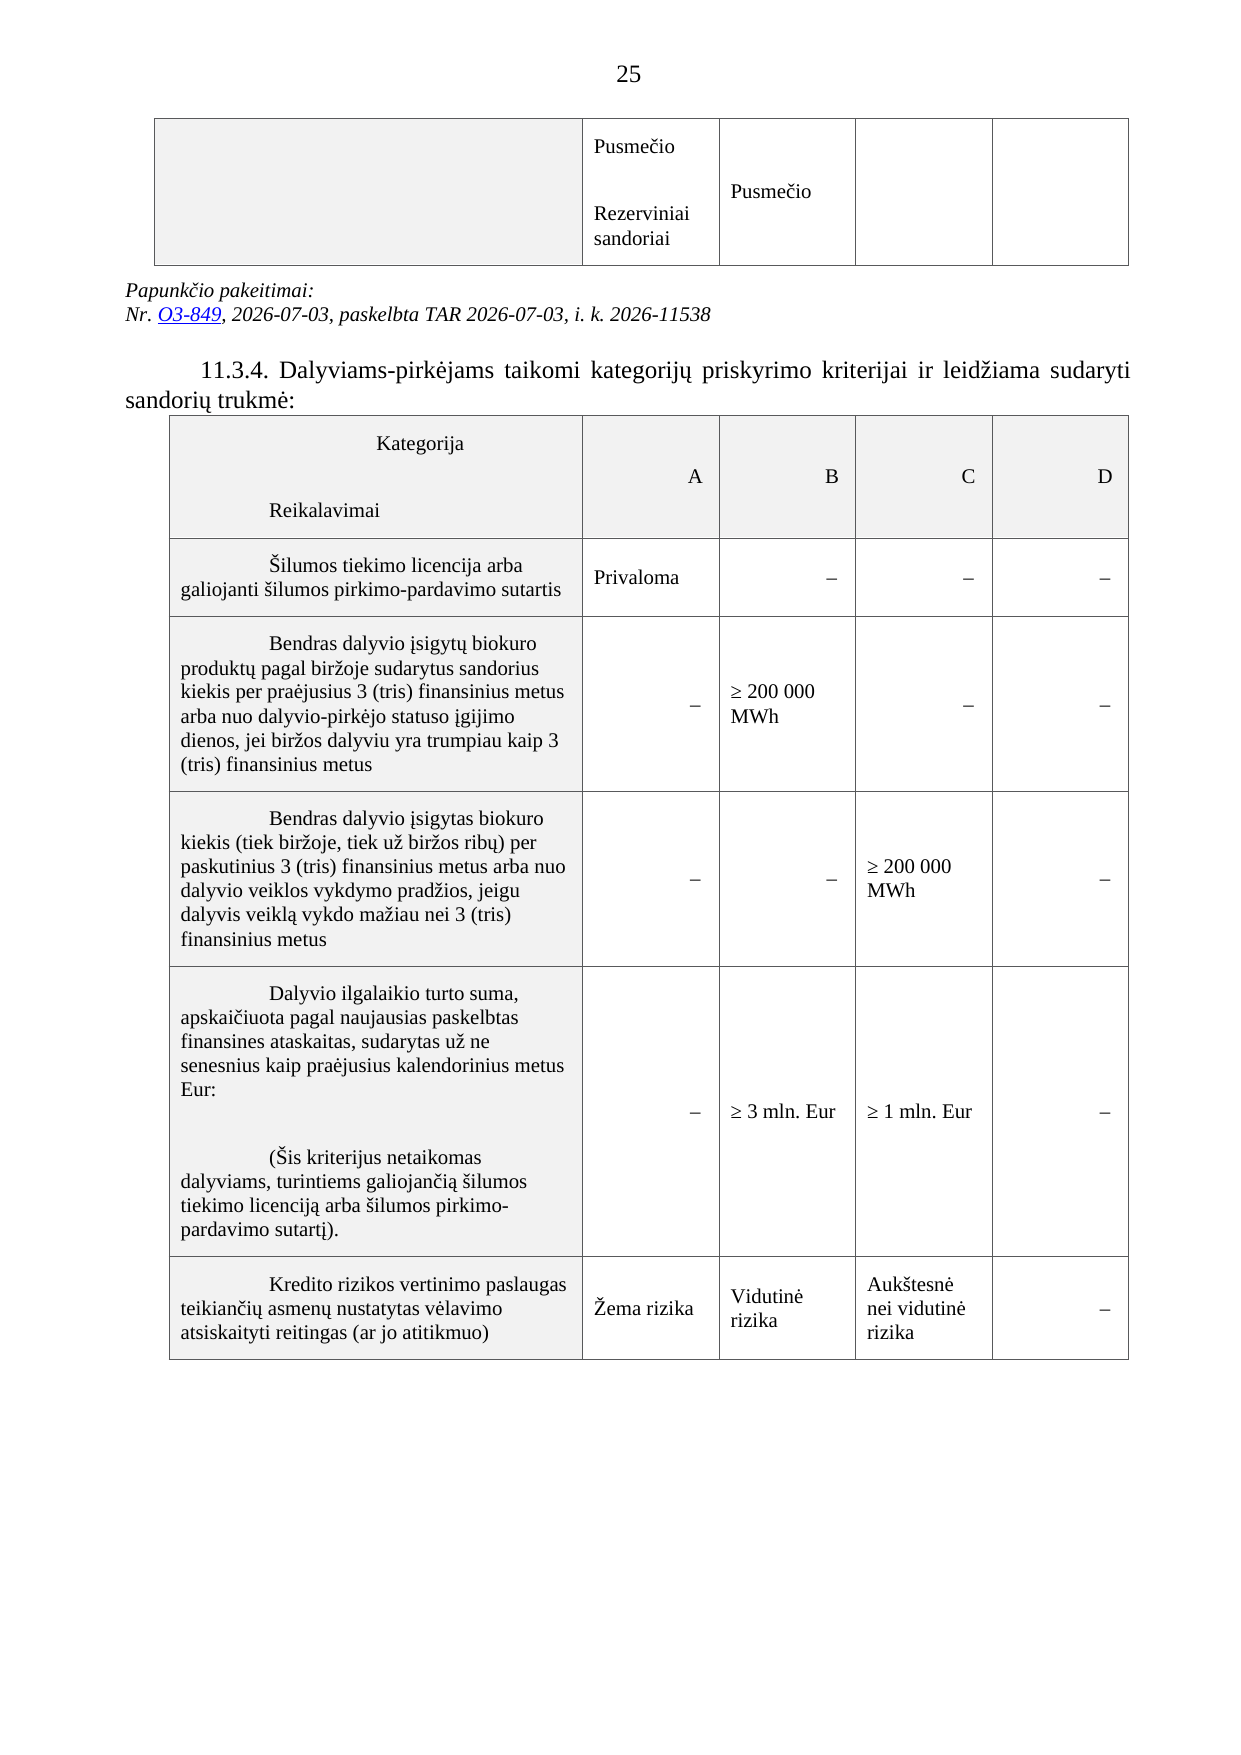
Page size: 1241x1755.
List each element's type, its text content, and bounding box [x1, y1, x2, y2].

table_cell Pusmečio [720, 119, 855, 264]
text 11.3.4. Dalyviams-pirkėjams taikomi kategorijų priskyrimo kriterijai ir leidžiama sudaryti sandorių trukmė: [125, 355, 1132, 414]
table_cell – [583, 792, 719, 966]
table_cell Bendras dalyvio įsigytas biokuro kiekis (tiek biržoje, tiek už biržos ribų) per paskutinius 3 (tris) finansinius metus arba nuo dalyvio veiklos vykdymo pradžios, jeigu dalyvis veiklą vykdo mažiau nei 3 (tris) finansinius metus [170, 792, 582, 966]
text Nr. O3-849, 2026-07-03, paskelbta TAR 2026-07-03, i. k. 2026-11538 [125, 302, 1132, 326]
table_header B [720, 416, 855, 537]
table_cell Žema rizika [583, 1257, 719, 1359]
table_cell – [583, 617, 719, 791]
table_cell ≥ 1 mln. Eur [856, 967, 992, 1256]
table_header Kategorija Reikalavimai [170, 416, 582, 537]
table_cell – [993, 1257, 1128, 1359]
table_cell – [583, 967, 719, 1256]
table_cell [993, 119, 1128, 264]
table_cell ≥ 200 000 MWh [856, 792, 992, 966]
table_cell Dalyvio ilgalaikio turto suma, apskaičiuota pagal naujausias paskelbtas finansines ataskaitas, sudarytas už ne senesnius kaip praėjusius kalendorinius metus Eur: (Šis kriterijus netaikomas dalyviams, turintiems galiojančią šilumos tiekimo licenciją arba šilumos pirkimo-pardavimo sutartį). [170, 967, 582, 1256]
table_cell – [720, 792, 855, 966]
table_cell Aukštesnė nei vidutinė rizika [856, 1257, 992, 1359]
table_cell – [856, 539, 992, 616]
text Papunkčio pakeitimai: [125, 278, 1132, 302]
table_cell – [993, 967, 1128, 1256]
table_cell [155, 119, 582, 264]
table_header A [583, 416, 719, 537]
table_cell ≥ 200 000 MWh [720, 617, 855, 791]
table_cell – [856, 617, 992, 791]
table_cell ≥ 3 mln. Eur [720, 967, 855, 1256]
table_cell – [993, 539, 1128, 616]
table_cell – [993, 792, 1128, 966]
table_header D [993, 416, 1128, 537]
table_header C [856, 416, 992, 537]
table_cell Vidutinė rizika [720, 1257, 855, 1359]
table_cell Pusmečio Rezerviniai sandoriai [583, 119, 719, 264]
table_cell Kredito rizikos vertinimo paslaugas teikiančių asmenų nustatytas vėlavimo atsiskaityti reitingas (ar jo atitikmuo) [170, 1257, 582, 1359]
table_cell [856, 119, 992, 264]
table_cell Šilumos tiekimo licencija arba galiojanti šilumos pirkimo-pardavimo sutartis [170, 539, 582, 616]
table_cell Bendras dalyvio įsigytų biokuro produktų pagal biržoje sudarytus sandorius kiekis per praėjusius 3 (tris) finansinius metus arba nuo dalyvio-pirkėjo statuso įgijimo dienos, jei biržos dalyviu yra trumpiau kaip 3 (tris) finansinius metus [170, 617, 582, 791]
table_cell Privaloma [583, 539, 719, 616]
table_cell – [720, 539, 855, 616]
table_cell – [993, 617, 1128, 791]
